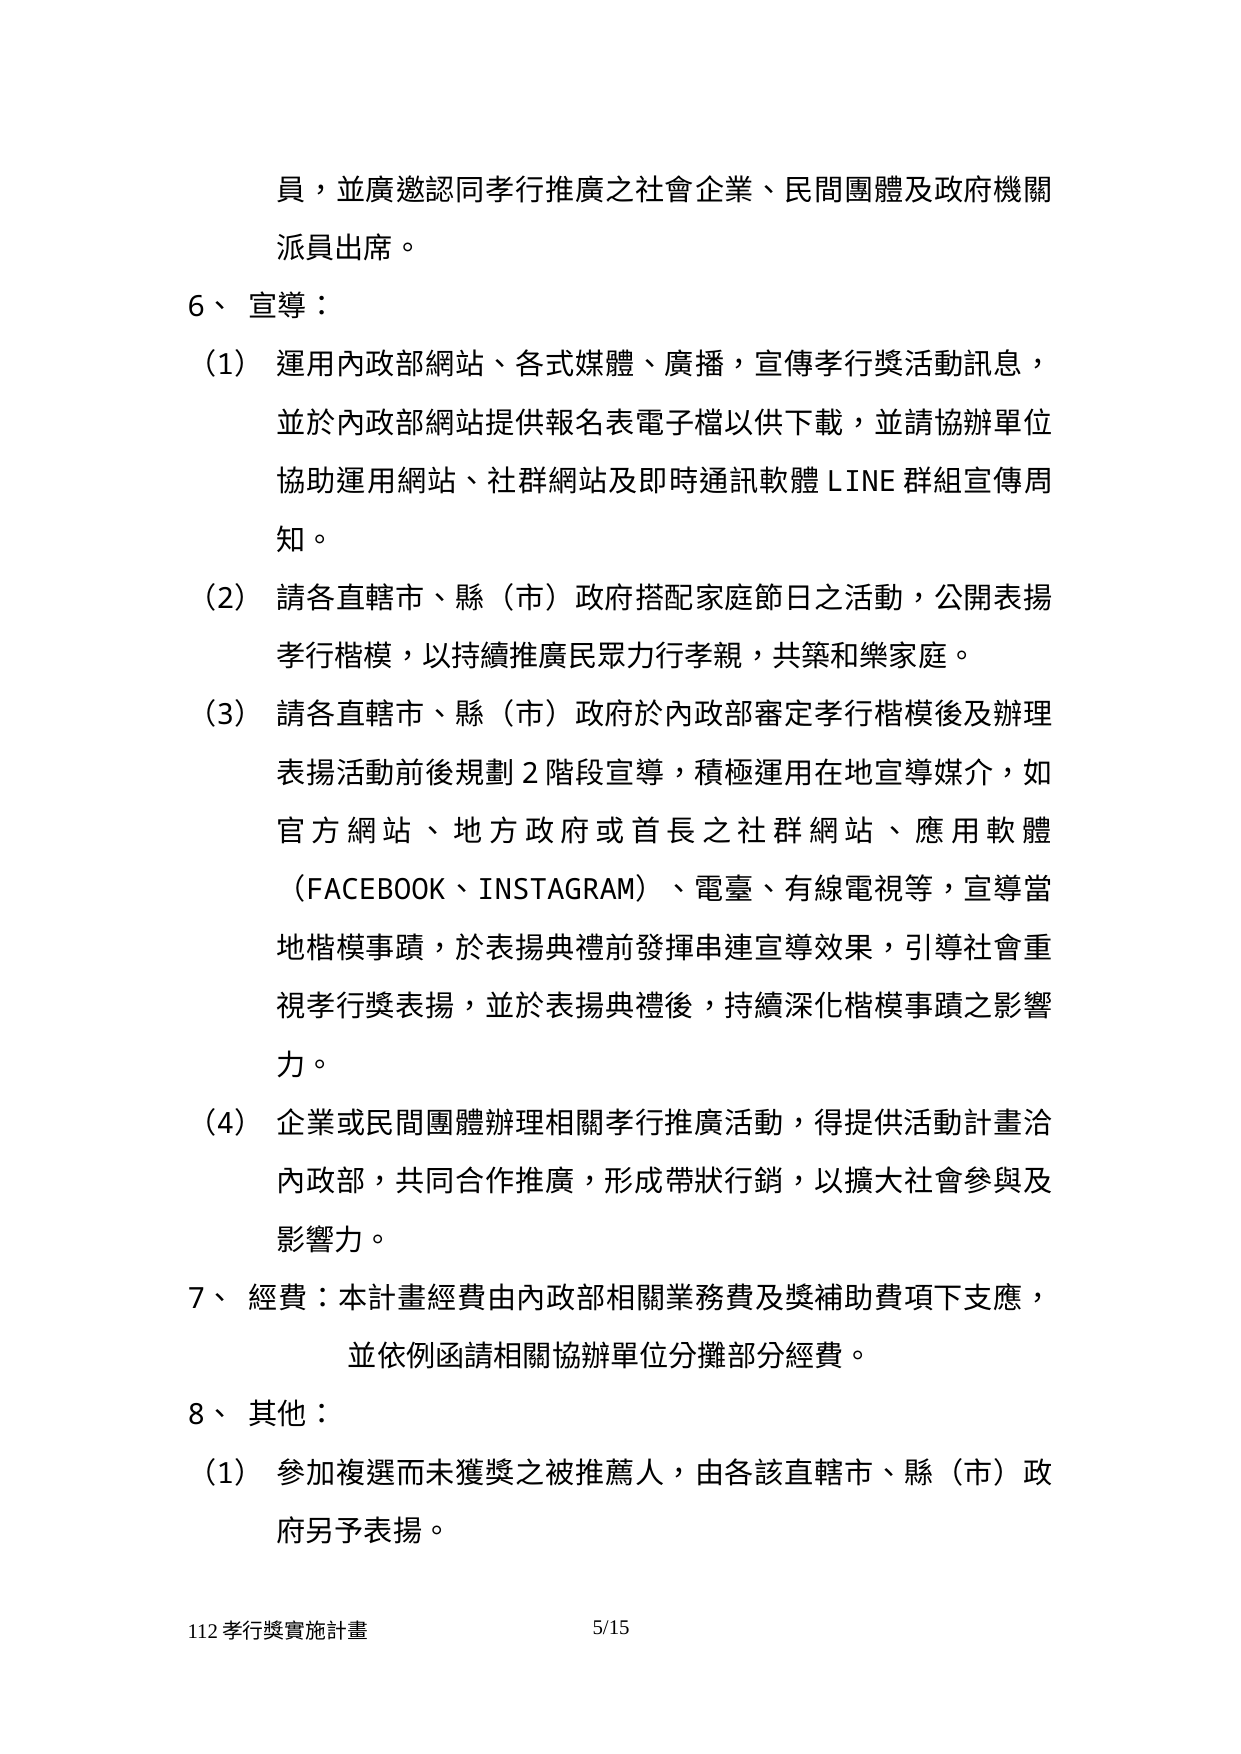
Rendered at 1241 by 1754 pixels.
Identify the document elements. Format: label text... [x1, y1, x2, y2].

list 參加複選而未獲獎之被推薦人，由各該直轄市、縣（市）政府另予表揚。 [187, 1433, 1053, 1550]
list 運用內政部網站、各式媒體、廣播，宣傳孝行獎活動訊息，並於內政部網站提供報名表電子檔以供下載，並請協辦單位協助運用網站、社群網站及即時通訊軟體LINE群組宣傳周知。 [187, 325, 1053, 558]
list 員，並廣邀認同孝行推廣之社會企業、民間團體及政府機關派員出席。 [187, 150, 1053, 267]
list 經費：本計畫經費由內政部相關業務費及獎補助費項下支應，並依例函請相關協辦單位分攤部分經費。 [187, 1258, 1053, 1375]
list 請各直轄市、縣（市）政府搭配家庭節日之活動，公開表揚孝行楷模，以持續推廣民眾力行孝親，共築和樂家庭。 [187, 558, 1053, 675]
list 請各直轄市、縣（市）政府於內政部審定孝行楷模後及辦理表揚活動前後規劃2階段宣導，積極運用在地宣導媒介，如官方網站、地方政府或首長之社群網站、應用軟體（FACEBOOK、INSTAGRAM）、電臺、有線電視等，宣導當地楷模事蹟，於表揚典禮前發揮串連宣導效果，引導社會重視孝行獎表揚，並於表揚典禮後，持續深化楷模事蹟之影響力。 [187, 675, 1053, 1083]
list 宣導： [187, 267, 1053, 325]
list 其他： [187, 1375, 1053, 1433]
list 企業或民間團體辦理相關孝行推廣活動，得提供活動計畫洽內政部，共同合作推廣，形成帶狀行銷，以擴大社會參與及影響力。 [187, 1083, 1053, 1258]
